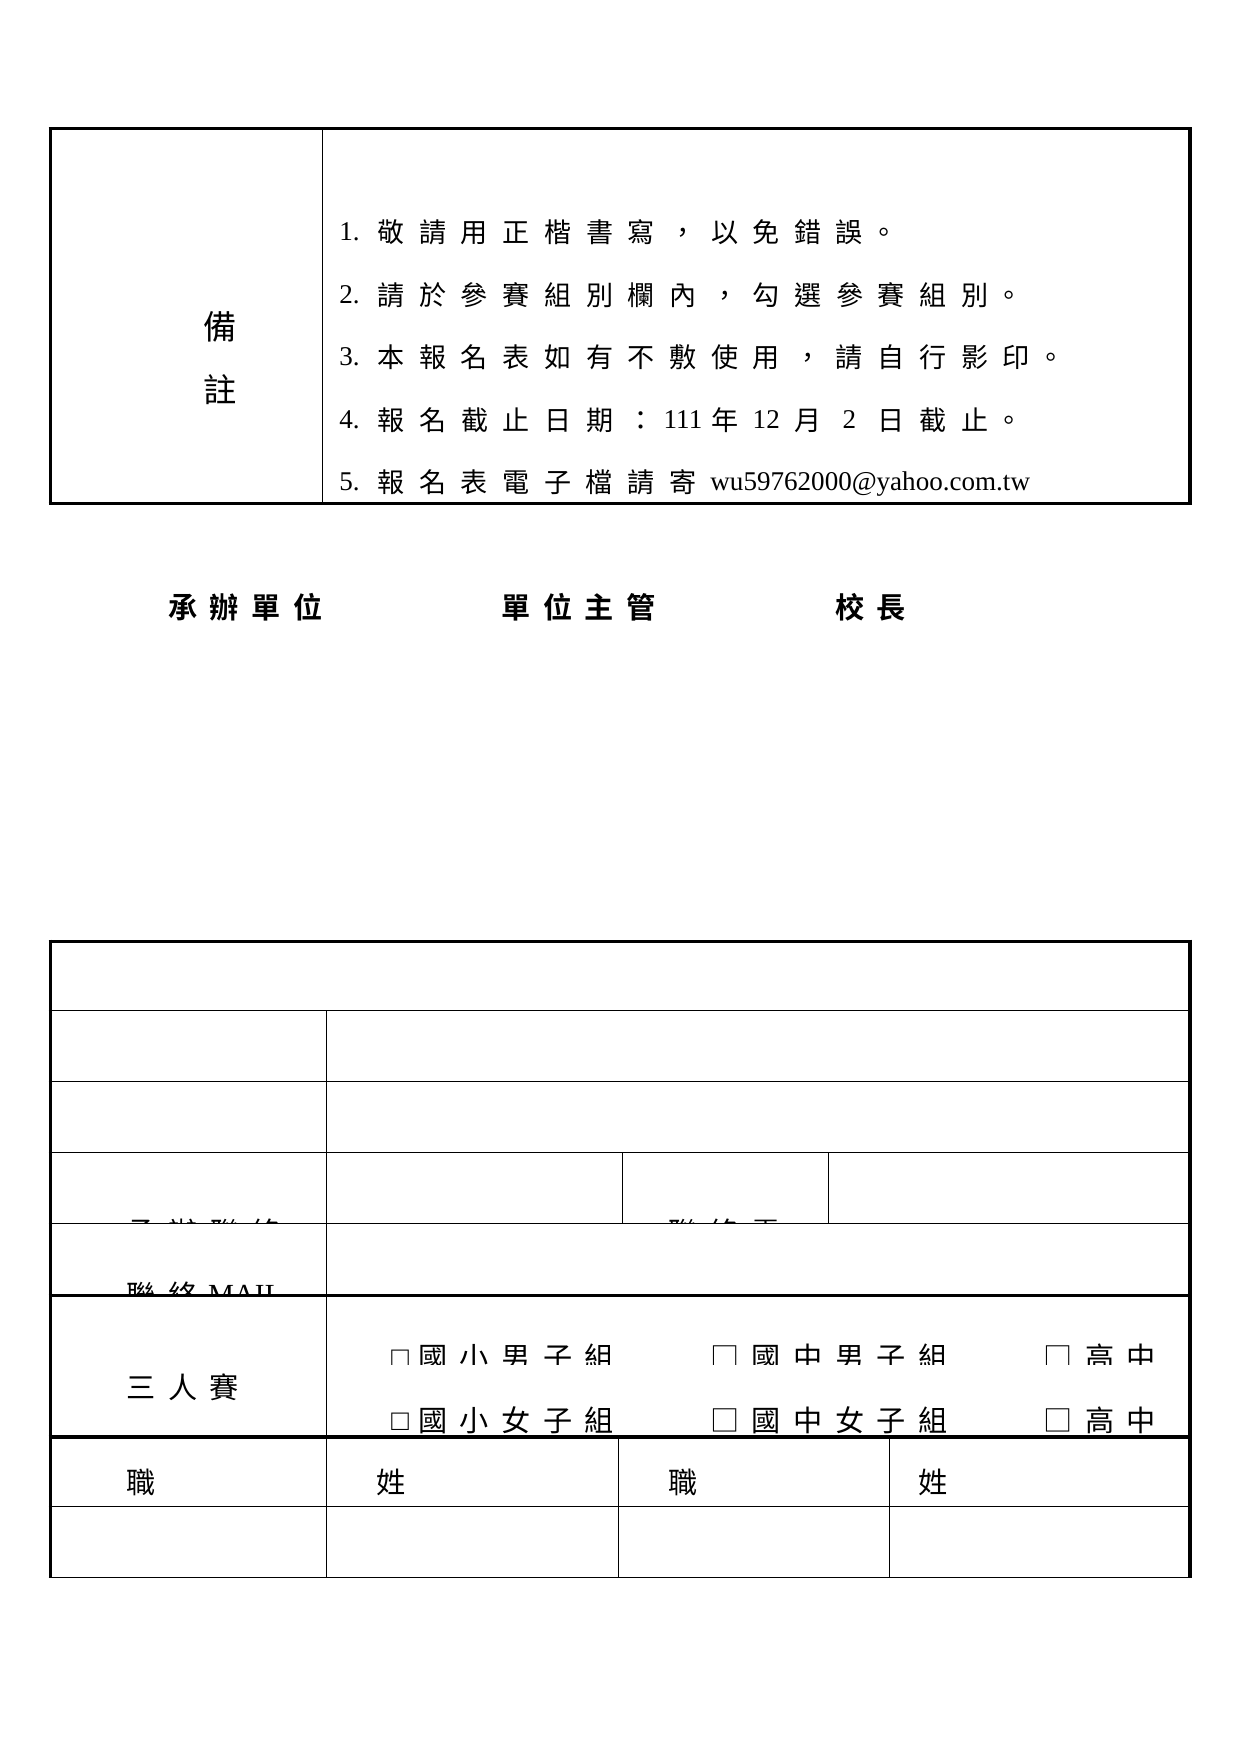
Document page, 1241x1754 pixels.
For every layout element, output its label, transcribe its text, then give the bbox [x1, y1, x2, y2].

table_cell [327, 1224, 1188, 1294]
table_cell 三人賽 [52, 1297, 326, 1435]
table_cell [890, 1507, 1188, 1577]
table_cell 教練 [619, 1507, 889, 1577]
table_header 單位主管 [457, 565, 793, 627]
table_cell 聯絡MAIL [52, 1224, 326, 1294]
table_header 承辦單位 [120, 565, 457, 627]
table_cell 職 稱 [52, 1439, 326, 1506]
table_cell 姓 名 [890, 1439, 1188, 1506]
table_cell 備 註 [52, 130, 322, 502]
table_cell [327, 1153, 622, 1223]
table_cell [327, 1082, 1188, 1152]
table_cell 姓 名 [327, 1439, 618, 1506]
table_cell 領 隊 [52, 1507, 326, 1577]
table_cell [327, 1011, 1188, 1081]
table_cell 職 稱 [619, 1439, 889, 1506]
table_cell 通訊地址 [52, 1082, 326, 1152]
table_cell [327, 1507, 618, 1577]
table_header 臺北市第六屆士中盃藤球邀請賽報名表 [52, 943, 1188, 1010]
table_cell □國小男子組 □國中男子組 □高中(職)男子組 [327, 1297, 1188, 1364]
table_cell 1.敬請用正楷書寫，以免錯誤。 2.請於參賽組別欄內，勾選參賽組別。 3.本報名表如有不敷使用，請自行影印。 4.報名截止日期：111年12月2日截止。 5.報名表電子檔請寄wu59762000@yahoo.com.tw [323, 130, 1188, 502]
table_cell 分機 [829, 1153, 1188, 1223]
table_cell 承辦聯絡人 [52, 1153, 326, 1223]
table_header 校長 [793, 565, 1130, 627]
table_cell □國小女子組 □國中女子組 □高中(職)女子組 [327, 1365, 1188, 1435]
table_cell 單位名稱 [52, 1011, 326, 1081]
table_cell 聯絡電話 [623, 1153, 828, 1223]
